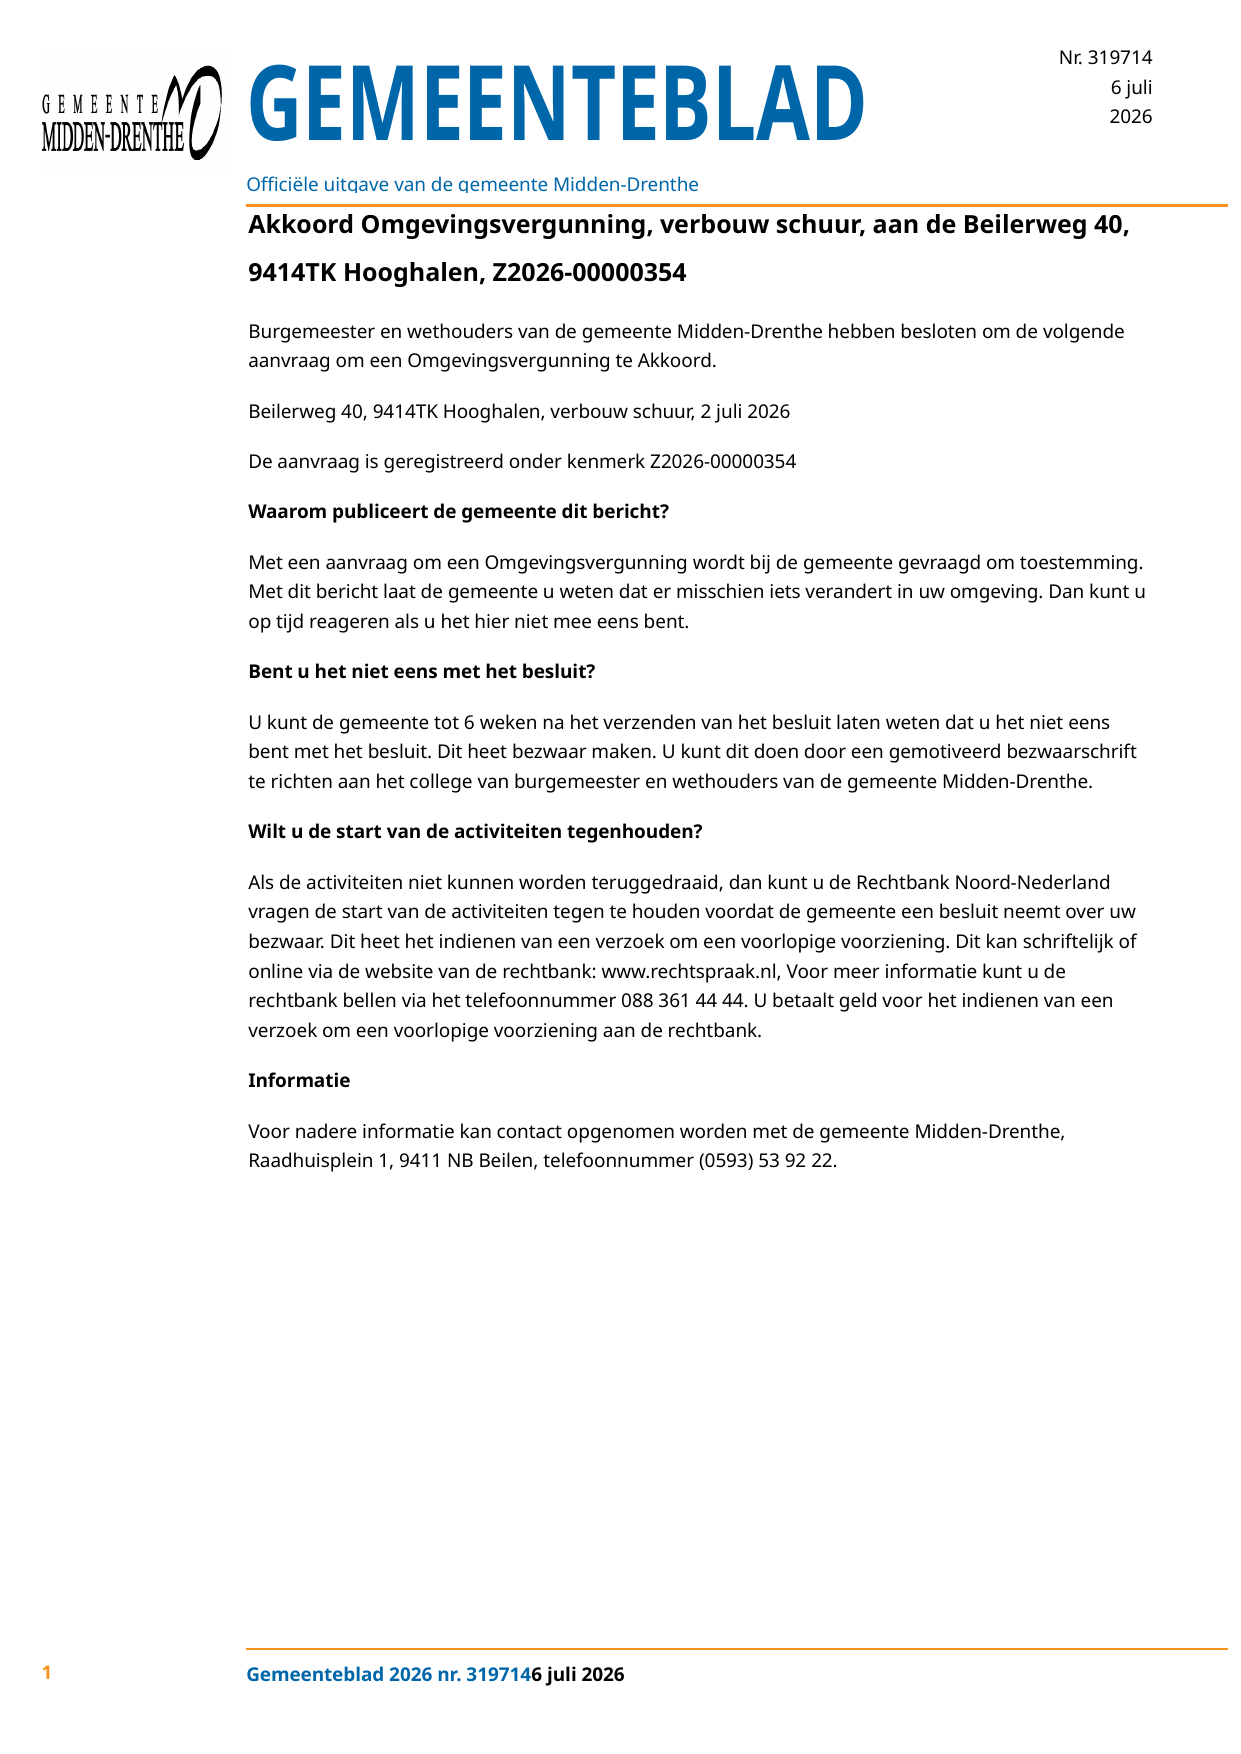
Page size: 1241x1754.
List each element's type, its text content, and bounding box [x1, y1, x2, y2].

text Als de activiteiten niet kunnen worden teruggedraaid, dan kunt u de Rechtbank Noord-Nederland vragen de start van de activiteiten tegen te houden voordat de gemeente een besluit neemt over uw bezwaar. Dit heet het indienen van een verzoek om een voorlopige voorziening. Dit kan schriftelijk of online via de website van de rechtbank: www.rechtspraak.nl, Voor meer informatie kunt u de rechtbank bellen via het telefoonnummer 088 361 44 44. U betaalt geld voor het indienen van een verzoek om een voorlopige voorziening aan de rechtbank. [248, 869, 1152, 1043]
text Wilt u de start van de activiteiten tegenhouden? [248, 819, 1152, 844]
text Akkoord Omgevingsvergunning, verbouw schuur, aan de Beilerweg 40, 9414TK Hooghalen, Z2026-00000354 [248, 207, 1152, 288]
text Beilerweg 40, 9414TK Hooghalen, verbouw schuur, 2 juli 2026 [248, 398, 1152, 424]
text Voor nadere informatie kan contact opgenomen worden met de gemeente Midden-Drenthe, Raadhuisplein 1, 9411 NB Beilen, telefoonnummer (0593) 53 92 22. [248, 1118, 1152, 1173]
text Bent u het niet eens met het besluit? [248, 659, 1152, 684]
picture [41, 47, 231, 172]
text De aanvraag is geregistreerd onder kenmerk Z2026-00000354 [248, 448, 1152, 474]
text Burgemeester en wethouders van de gemeente Midden-Drenthe hebben besloten om de volgende aanvraag om een Omgevingsvergunning te Akkoord. [248, 318, 1152, 373]
text U kunt de gemeente tot 6 weken na het verzenden van het besluit laten weten dat u het niet eens bent met het besluit. Dit heet bezwaar maken. U kunt dit doen door een gemotiveerd bezwaarschrift te richten aan het college van burgemeester en wethouders van de gemeente Midden-Drenthe. [248, 709, 1152, 794]
text Informatie [248, 1067, 1152, 1093]
text Met een aanvraag om een Omgevingsvergunning wordt bij de gemeente gevraagd om toestemming. Met dit bericht laat de gemeente u weten dat er misschien iets verandert in uw omgeving. Dan kunt u op tijd reageren als u het hier niet mee eens bent. [248, 549, 1152, 634]
text Waarom publiceert de gemeente dit bericht? [248, 499, 1152, 524]
